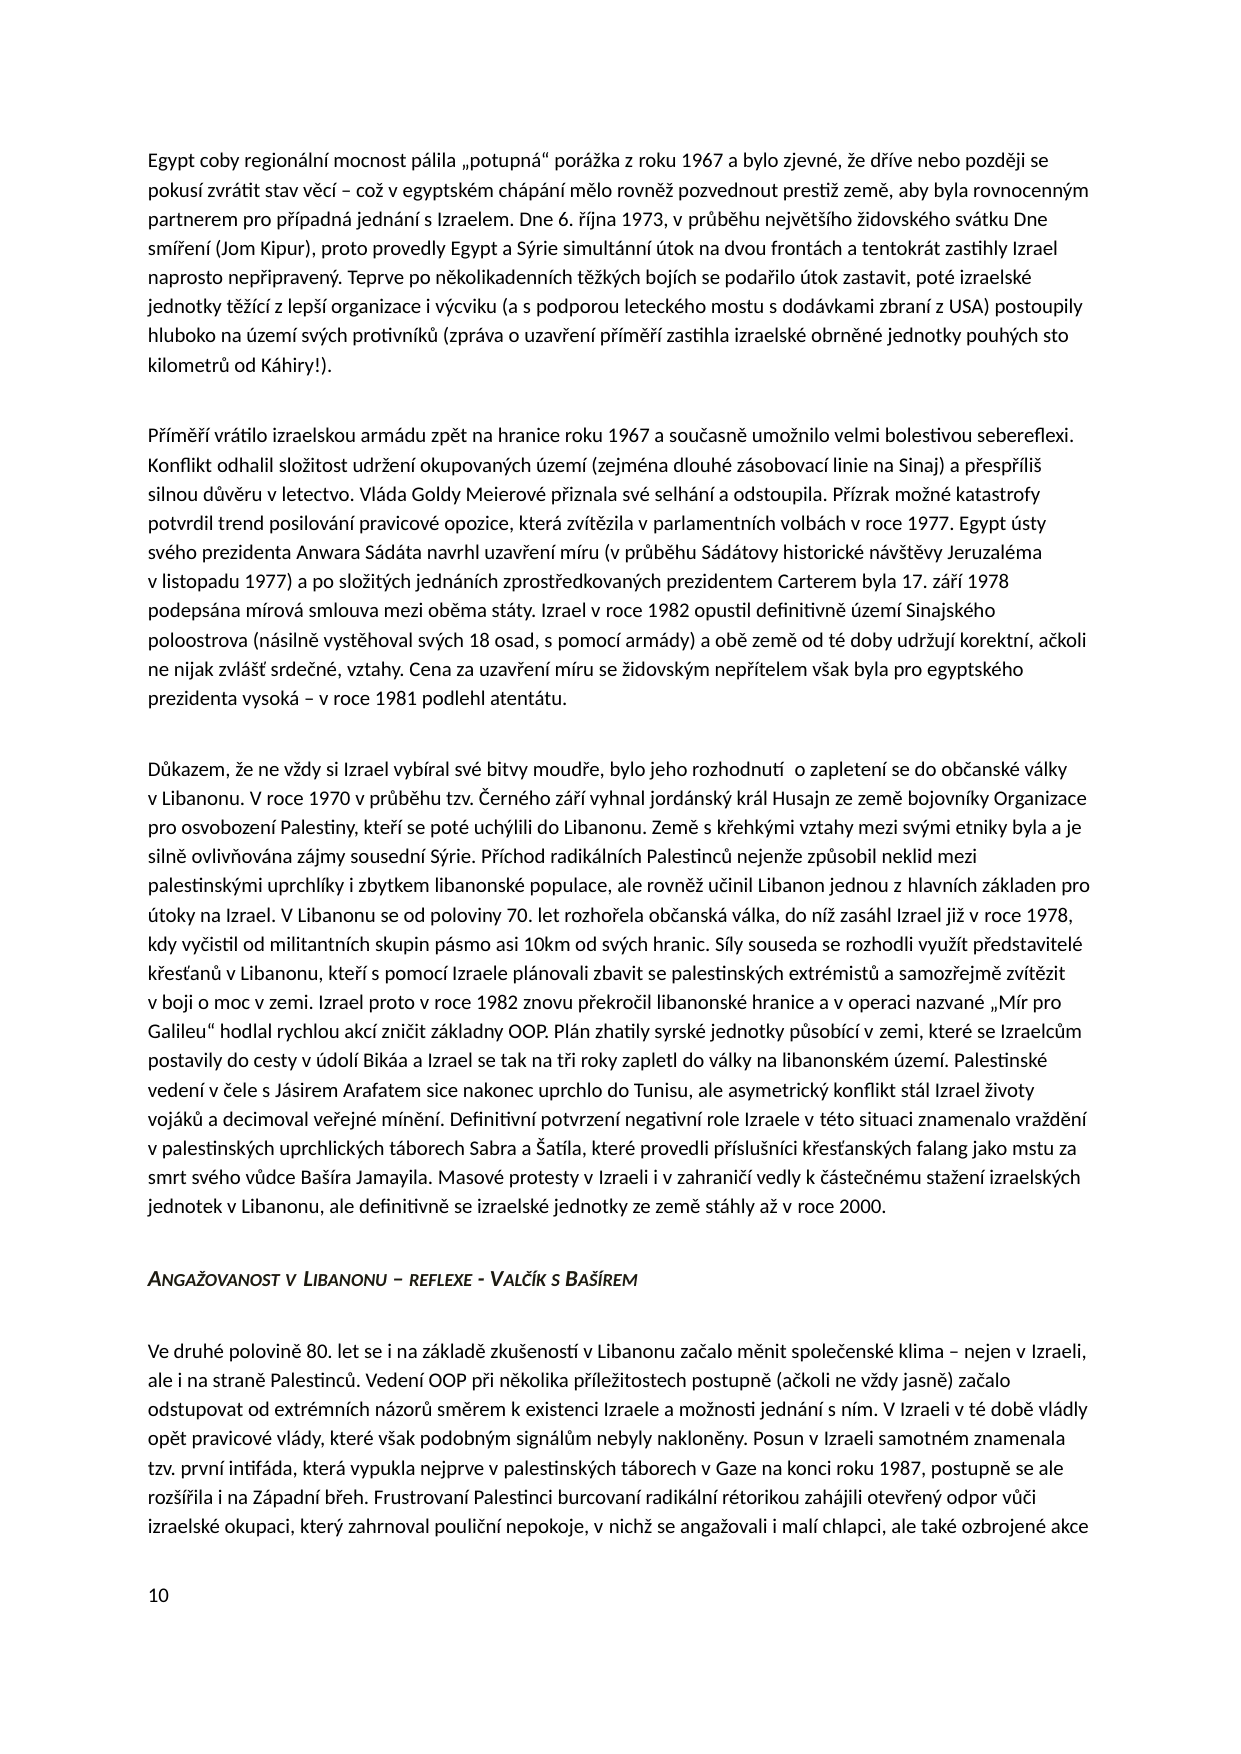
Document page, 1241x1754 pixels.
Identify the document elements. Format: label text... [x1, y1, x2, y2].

text Ve druhé polovině 80. let se i na základě zkušeností v Libanonu začalo měnit společenské klima – nejen v Izraeli, ale i na straně Palestinců. Vedení OOP při několika příležitostech postupně (ačkoli ne vždy jasně) začalo odstupovat od extrémních názorů směrem k existenci Izraele a možnosti jednání s ním. V Izraeli v té době vládly opět pravicové vlády, které však podobným signálům nebyly nakloněny. Posun v Izraeli samotném znamenala tzv. první intifáda, která vypukla nejprve v palestinských táborech v Gaze na konci roku 1987, postupně se ale rozšířila i na Západní břeh. Frustrovaní Palestinci burcovaní radikální rétorikou zahájili otevřený odpor vůči izraelské okupaci, který zahrnoval pouliční nepokoje, v nichž se angažovali i malí chlapci, ale také ozbrojené akce [148, 1338, 1093, 1538]
text Angažovanost v Libanonu – reflexe - Valčík s Bašírem [148, 1264, 1093, 1292]
text Důkazem, že ne vždy si Izrael vybíral své bitvy moudře, bylo jeho rozhodnutí o zapletení se do občanské války v Libanonu. V roce 1970 v průběhu tzv. Černého září vyhnal jordánský král Husajn ze země bojovníky Organizace pro osvobození Palestiny, kteří se poté uchýlili do Libanonu. Země s křehkými vztahy mezi svými etniky byla a je silně ovlivňována zájmy sousední Sýrie. Příchod radikálních Palestinců nejenže způsobil neklid mezi palestinskými uprchlíky i zbytkem libanonské populace, ale rovněž učinil Libanon jednou z hlavních základen pro útoky na Izrael. V Libanonu se od poloviny 70. let rozhořela občanská válka, do níž zasáhl Izrael již v roce 1978, kdy vyčistil od militantních skupin pásmo asi 10km od svých hranic. Síly souseda se rozhodli využít představitelé křesťanů v Libanonu, kteří s pomocí Izraele plánovali zbavit se palestinských extrémistů a samozřejmě zvítězit v boji o moc v zemi. Izrael proto v roce 1982 znovu překročil libanonské hranice a v operaci nazvané „Mír pro Galileu“ hodlal rychlou akcí zničit základny OOP. Plán zhatily syrské jednotky působící v zemi, které se Izraelcům postavily do cesty v údolí Bikáa a Izrael se tak na tři roky zapletl do války na libanonském území. Palestinské vedení v čele s Jásirem Arafatem sice nakonec uprchlo do Tunisu, ale asymetrický konflikt stál Izrael životy vojáků a decimoval veřejné mínění. Definitivní potvrzení negativní role Izraele v této situaci znamenalo vraždění v palestinských uprchlických táborech Sabra a Šatíla, které provedli příslušníci křesťanských falang jako mstu za smrt svého vůdce Bašíra Jamayila. Masové protesty v Izraeli i v zahraničí vedly k částečnému stažení izraelských jednotek v Libanonu, ale definitivně se izraelské jednotky ze země stáhly až v roce 2000. [148, 756, 1093, 1219]
text Egypt coby regionální mocnost pálila „potupná“ porážka z roku 1967 a bylo zjevné, že dříve nebo později se pokusí zvrátit stav věcí – což v egyptském chápání mělo rovněž pozvednout prestiž země, aby byla rovnocenným partnerem pro případná jednání s Izraelem. Dne 6. října 1973, v průběhu největšího židovského svátku Dne smíření (Jom Kipur), proto provedly Egypt a Sýrie simultánní útok na dvou frontách a tentokrát zastihly Izrael naprosto nepřipravený. Teprve po několikadenních těžkých bojích se podařilo útok zastavit, poté izraelské jednotky těžící z lepší organizace i výcviku (a s podporou leteckého mostu s dodávkami zbraní z USA) postoupily hluboko na území svých protivníků (zpráva o uzavření příměří zastihla izraelské obrněné jednotky pouhých sto kilometrů od Káhiry!). [148, 148, 1093, 377]
text Příměří vrátilo izraelskou armádu zpět na hranice roku 1967 a současně umožnilo velmi bolestivou sebereflexi. Konflikt odhalil složitost udržení okupovaných území (zejména dlouhé zásobovací linie na Sinaj) a přespříliš silnou důvěru v letectvo. Vláda Goldy Meierové přiznala své selhání a odstoupila. Přízrak možné katastrofy potvrdil trend posilování pravicové opozice, která zvítězila v parlamentních volbách v roce 1977. Egypt ústy svého prezidenta Anwara Sádáta navrhl uzavření míru (v průběhu Sádátovy historické návštěvy Jeruzaléma v listopadu 1977) a po složitých jednáních zprostředkovaných prezidentem Carterem byla 17. září 1978 podepsána mírová smlouva mezi oběma státy. Izrael v roce 1982 opustil definitivně území Sinajského poloostrova (násilně vystěhoval svých 18 osad, s pomocí armády) a obě země od té doby udržují korektní, ačkoli ne nijak zvlášť srdečné, vztahy. Cena za uzavření míru se židovským nepřítelem však byla pro egyptského prezidenta vysoká – v roce 1981 podlehl atentátu. [148, 423, 1093, 711]
